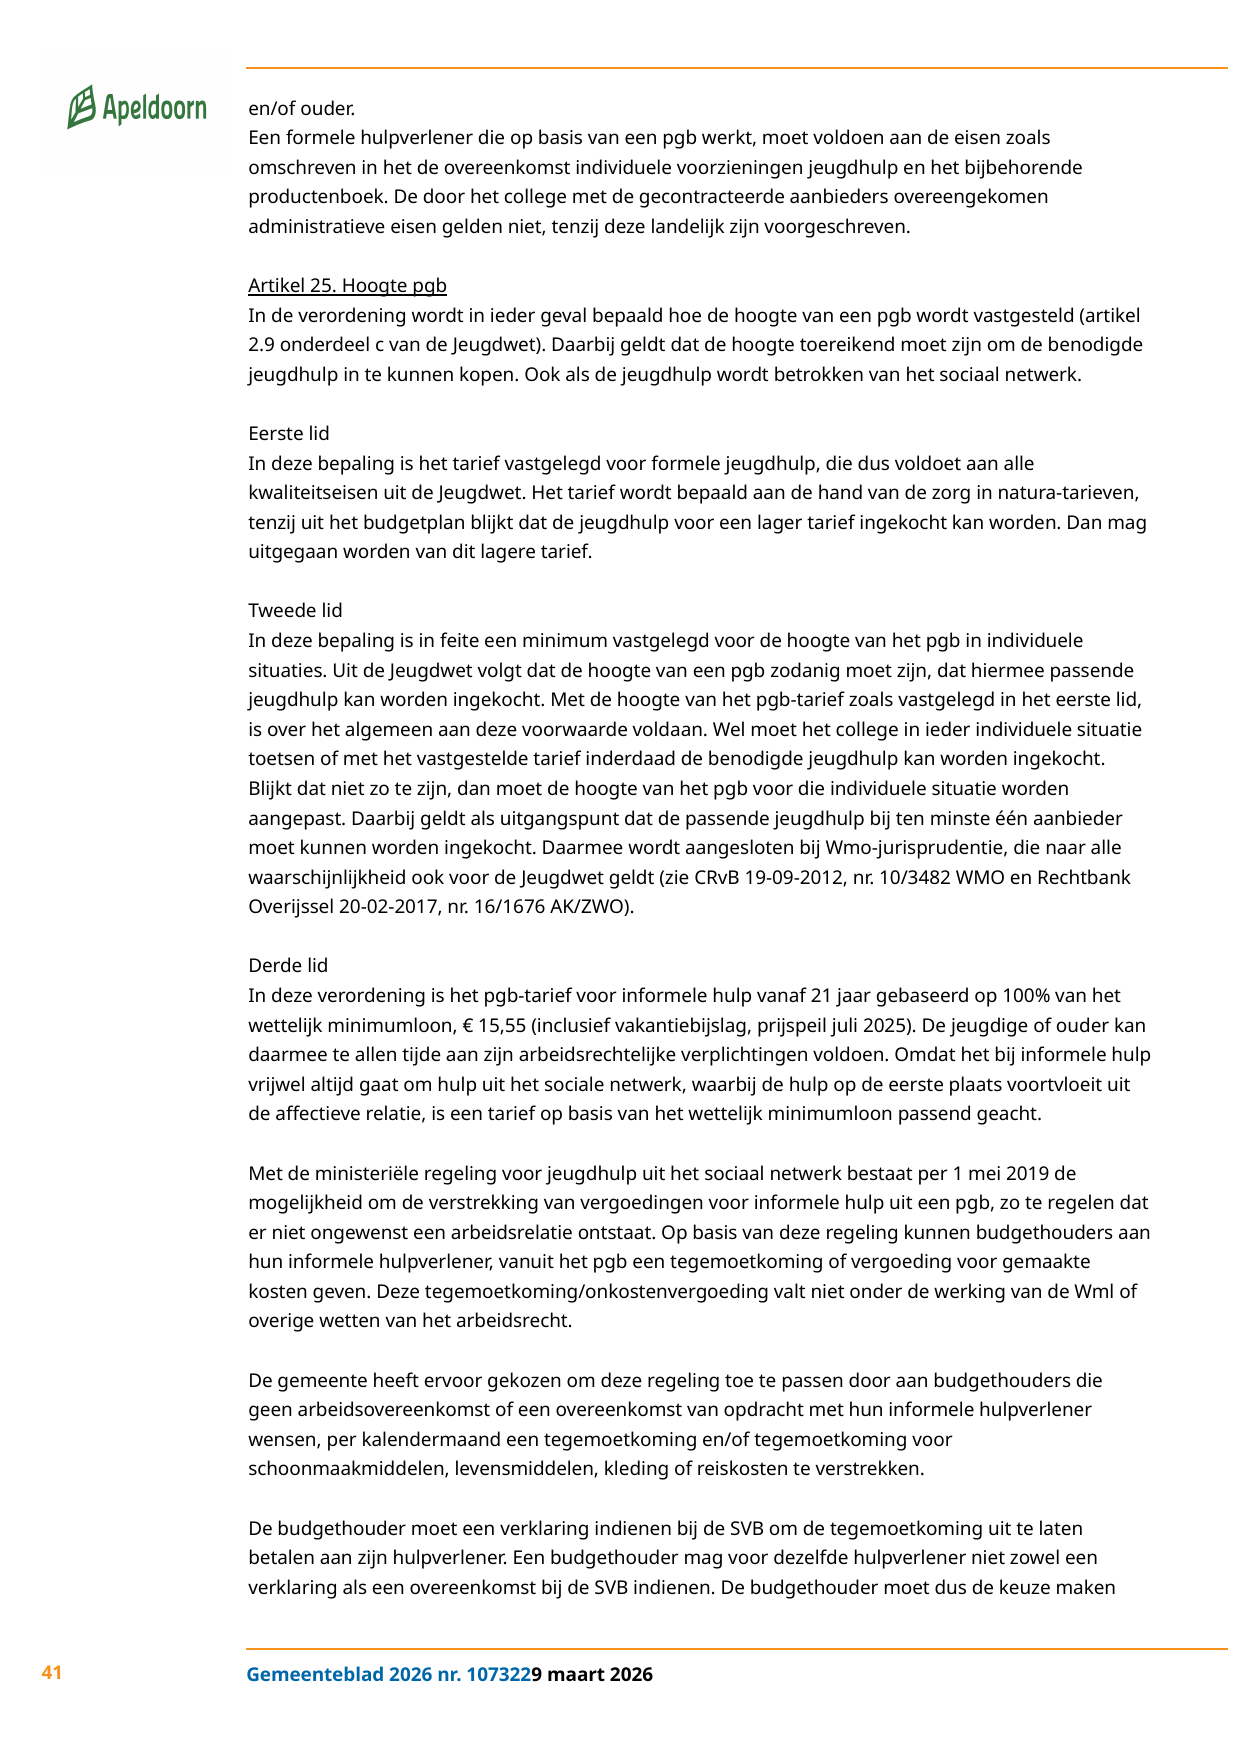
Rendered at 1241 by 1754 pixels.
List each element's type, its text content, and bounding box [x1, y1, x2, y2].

text Een formele hulpverlener die op basis van een pgb werkt, moet voldoen aan de eisen zoals omschreven in het de overeenkomst individuele voorzieningen jeugdhulp en het bijbehorende productenboek. De door het college met de gecontracteerde aanbieders overeengekomen administratieve eisen gelden niet, tenzij deze landelijk zijn voorgeschreven. [248, 124, 1152, 239]
text Eerste lid [248, 420, 1152, 446]
text In deze bepaling is in feite een minimum vastgelegd voor de hoogte van het pgb in individuele situaties. Uit de Jeugdwet volgt dat de hoogte van een pgb zodanig moet zijn, dat hiermee passende jeugdhulp kan worden ingekocht. Met de hoogte van het pgb-tarief zoals vastgelegd in het eerste lid, is over het algemeen aan deze voorwaarde voldaan. Wel moet het college in ieder individuele situatie toetsen of met het vastgestelde tarief inderdaad de benodigde jeugdhulp kan worden ingekocht. Blijkt dat niet zo te zijn, dan moet de hoogte van het pgb voor die individuele situatie worden aangepast. Daarbij geldt als uitgangspunt dat de passende jeugdhulp bij ten minste één aanbieder moet kunnen worden ingekocht. Daarmee wordt aangesloten bij Wmo-jurisprudentie, die naar alle waarschijnlijkheid ook voor de Jeugdwet geldt (zie CRvB 19-09-2012, nr. 10/3482 WMO en Rechtbank Overijssel 20-02-2017, nr. 16/1676 AK/ZWO). [248, 627, 1152, 919]
text en/of ouder. [248, 95, 1152, 121]
text In deze verordening is het pgb-tarief voor informele hulp vanaf 21 jaar gebaseerd op 100% van het wettelijk minimumloon, € 15,55 (inclusief vakantiebijslag, prijspeil juli 2025). De jeugdige of ouder kan daarmee te allen tijde aan zijn arbeidsrechtelijke verplichtingen voldoen. Omdat het bij informele hulp vrijwel altijd gaat om hulp uit het sociale netwerk, waarbij de hulp op de eerste plaats voortvloeit uit de affectieve relatie, is een tarief op basis van het wettelijk minimumloon passend geacht. [248, 982, 1152, 1126]
text Derde lid [248, 953, 1152, 978]
text Met de ministeriële regeling voor jeugdhulp uit het sociaal netwerk bestaat per 1 mei 2019 de mogelijkheid om de verstrekking van vergoedingen voor informele hulp uit een pgb, zo te regelen dat er niet ongewenst een arbeidsrelatie ontstaat. Op basis van deze regeling kunnen budgethouders aan hun informele hulpverlener, vanuit het pgb een tegemoetkoming of vergoeding voor gemaakte kosten geven. Deze tegemoetkoming/onkostenvergoeding valt niet onder de werking van de Wml of overige wetten van het arbeidsrecht. [248, 1160, 1152, 1333]
text In deze bepaling is het tarief vastgelegd voor formele jeugdhulp, die dus voldoet aan alle kwaliteitseisen uit de Jeugdwet. Het tarief wordt bepaald aan de hand van de zorg in natura-tarieven, tenzij uit het budgetplan blijkt dat de jeugdhulp voor een lager tarief ingekocht kan worden. Dan mag uitgegaan worden van dit lagere tarief. [248, 450, 1152, 564]
text In de verordening wordt in ieder geval bepaald hoe de hoogte van een pgb wordt vastgesteld (artikel 2.9 onderdeel c van de Jeugdwet). Daarbij geldt dat de hoogte toereikend moet zijn om de benodigde jeugdhulp in te kunnen kopen. Ook als de jeugdhulp wordt betrokken van het sociaal netwerk. [248, 302, 1152, 387]
text Artikel 25. Hoogte pgb [248, 272, 1152, 298]
text Tweede lid [248, 598, 1152, 623]
text De gemeente heeft ervoor gekozen om deze regeling toe te passen door aan budgethouders die geen arbeidsovereenkomst of een overeenkomst van opdracht met hun informele hulpverlener wensen, per kalendermaand een tegemoetkoming en/of tegemoetkoming voor schoonmaakmiddelen, levensmiddelen, kleding of reiskosten te verstrekken. [248, 1367, 1152, 1481]
text De budgethouder moet een verklaring indienen bij de SVB om de tegemoetkoming uit te laten betalen aan zijn hulpverlener. Een budgethouder mag voor dezelfde hulpverlener niet zowel een verklaring als een overeenkomst bij de SVB indienen. De budgethouder moet dus de keuze maken [248, 1515, 1152, 1600]
picture [41, 47, 231, 172]
